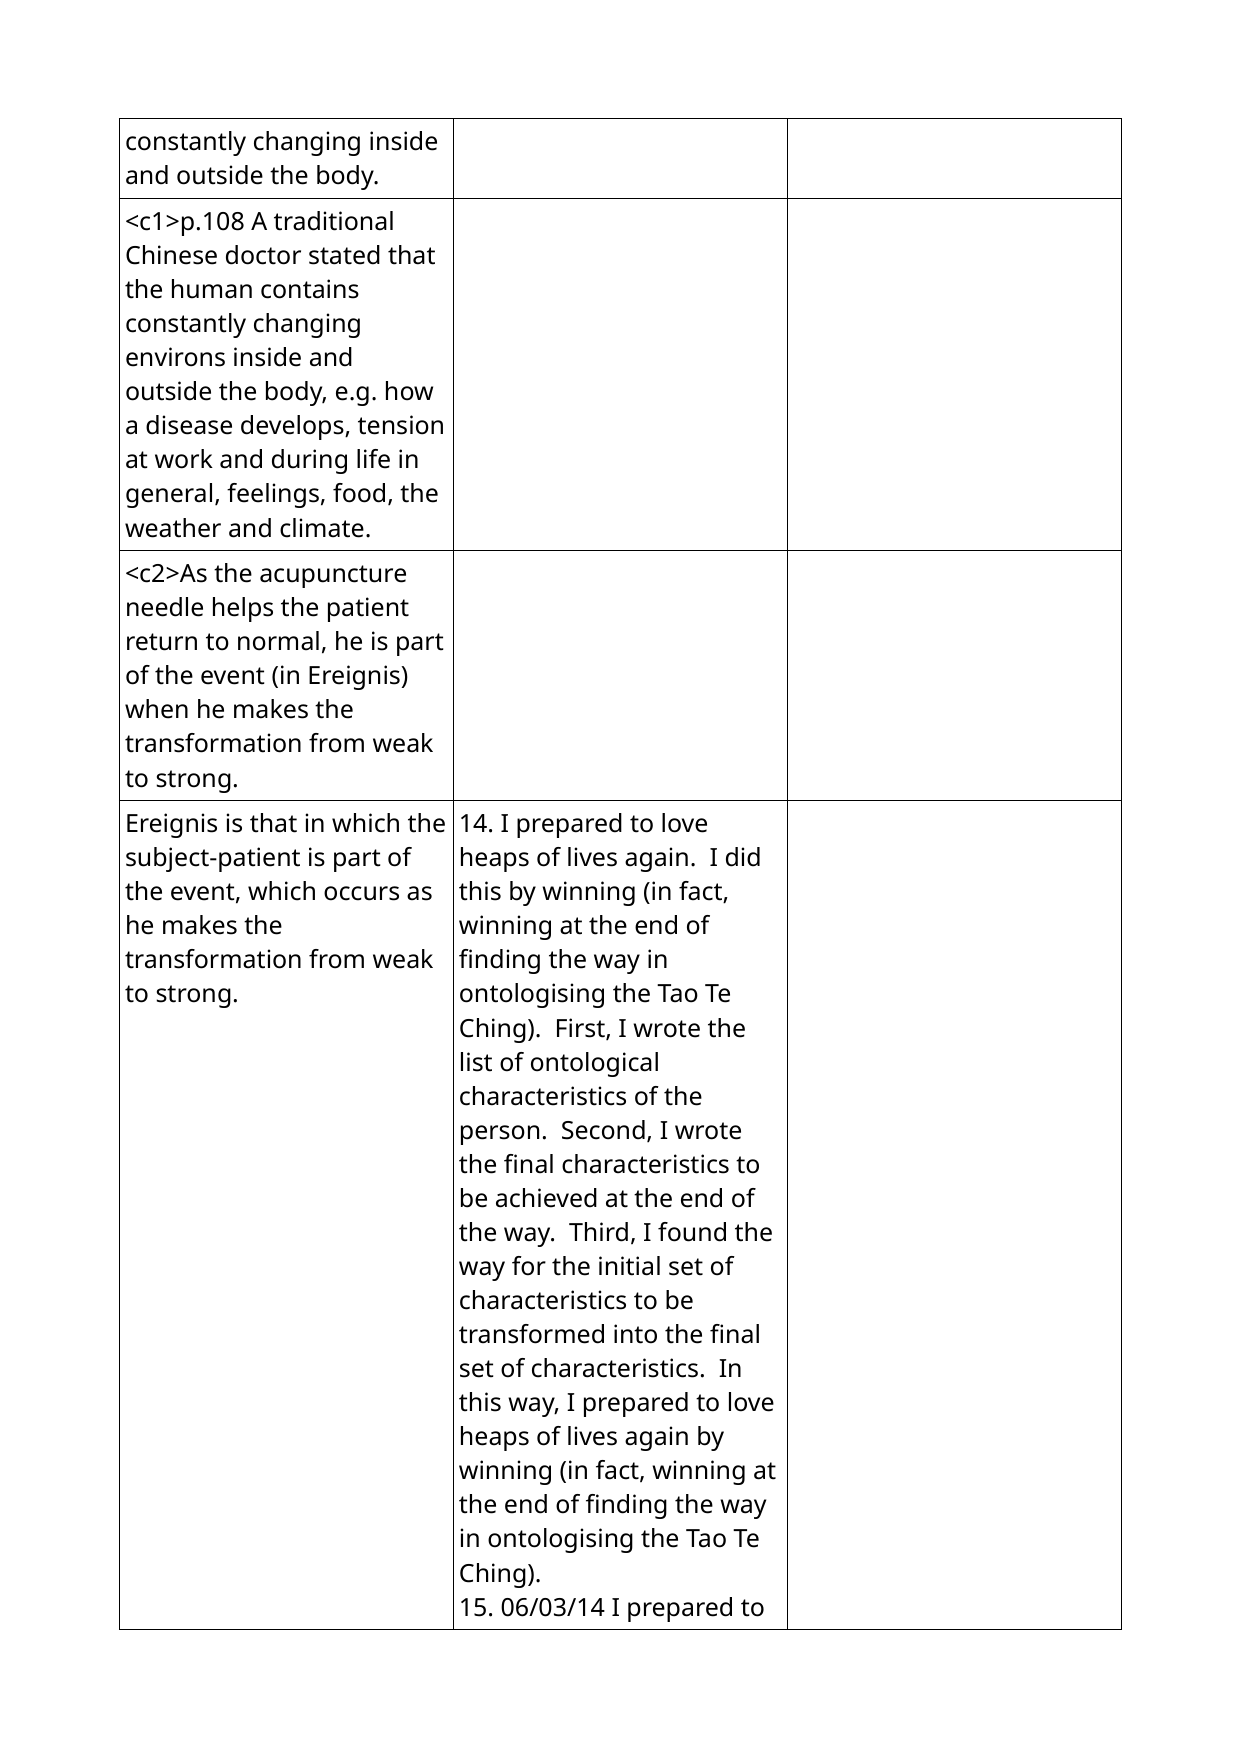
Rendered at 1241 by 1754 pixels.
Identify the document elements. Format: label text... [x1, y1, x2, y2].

table_cell [454, 199, 787, 550]
table_cell [454, 551, 787, 800]
table_cell [788, 551, 1121, 800]
table_cell constantly changing inside and outside the body. [120, 119, 453, 198]
table_cell Ereignis is that in which the subject-patient is part of the event, which occurs as he makes the transformation from weak to strong. [120, 801, 453, 1629]
table_cell <c2>As the acupuncture needle helps the patient return to normal, he is part of the event (in Ereignis) when he makes the transformation from weak to strong. [120, 551, 453, 800]
table_cell <c1>p.108 A traditional Chinese doctor stated that the human contains constantly changing environs inside and outside the body, e.g. how a disease develops, tension at work and during life in general, feelings, food, the weather and climate. [120, 199, 453, 550]
table_cell [788, 119, 1121, 198]
table_cell [788, 801, 1121, 1629]
table_cell [454, 119, 787, 198]
table_cell 14. I prepared to love heaps of lives again. I did this by winning (in fact, winning at the end of finding the way in ontologising the Tao Te Ching). First, I wrote the list of ontological characteristics of the person. Second, I wrote the final characteristics to be achieved at the end of the way. Third, I found the way for the initial set of characteristics to be transformed into the final set of characteristics. In this way, I prepared to love heaps of lives again by winning (in fact, winning at the end of finding the way in ontologising the Tao Te Ching). 15. 06/03/14 I prepared to [454, 801, 787, 1629]
table_cell [788, 199, 1121, 550]
